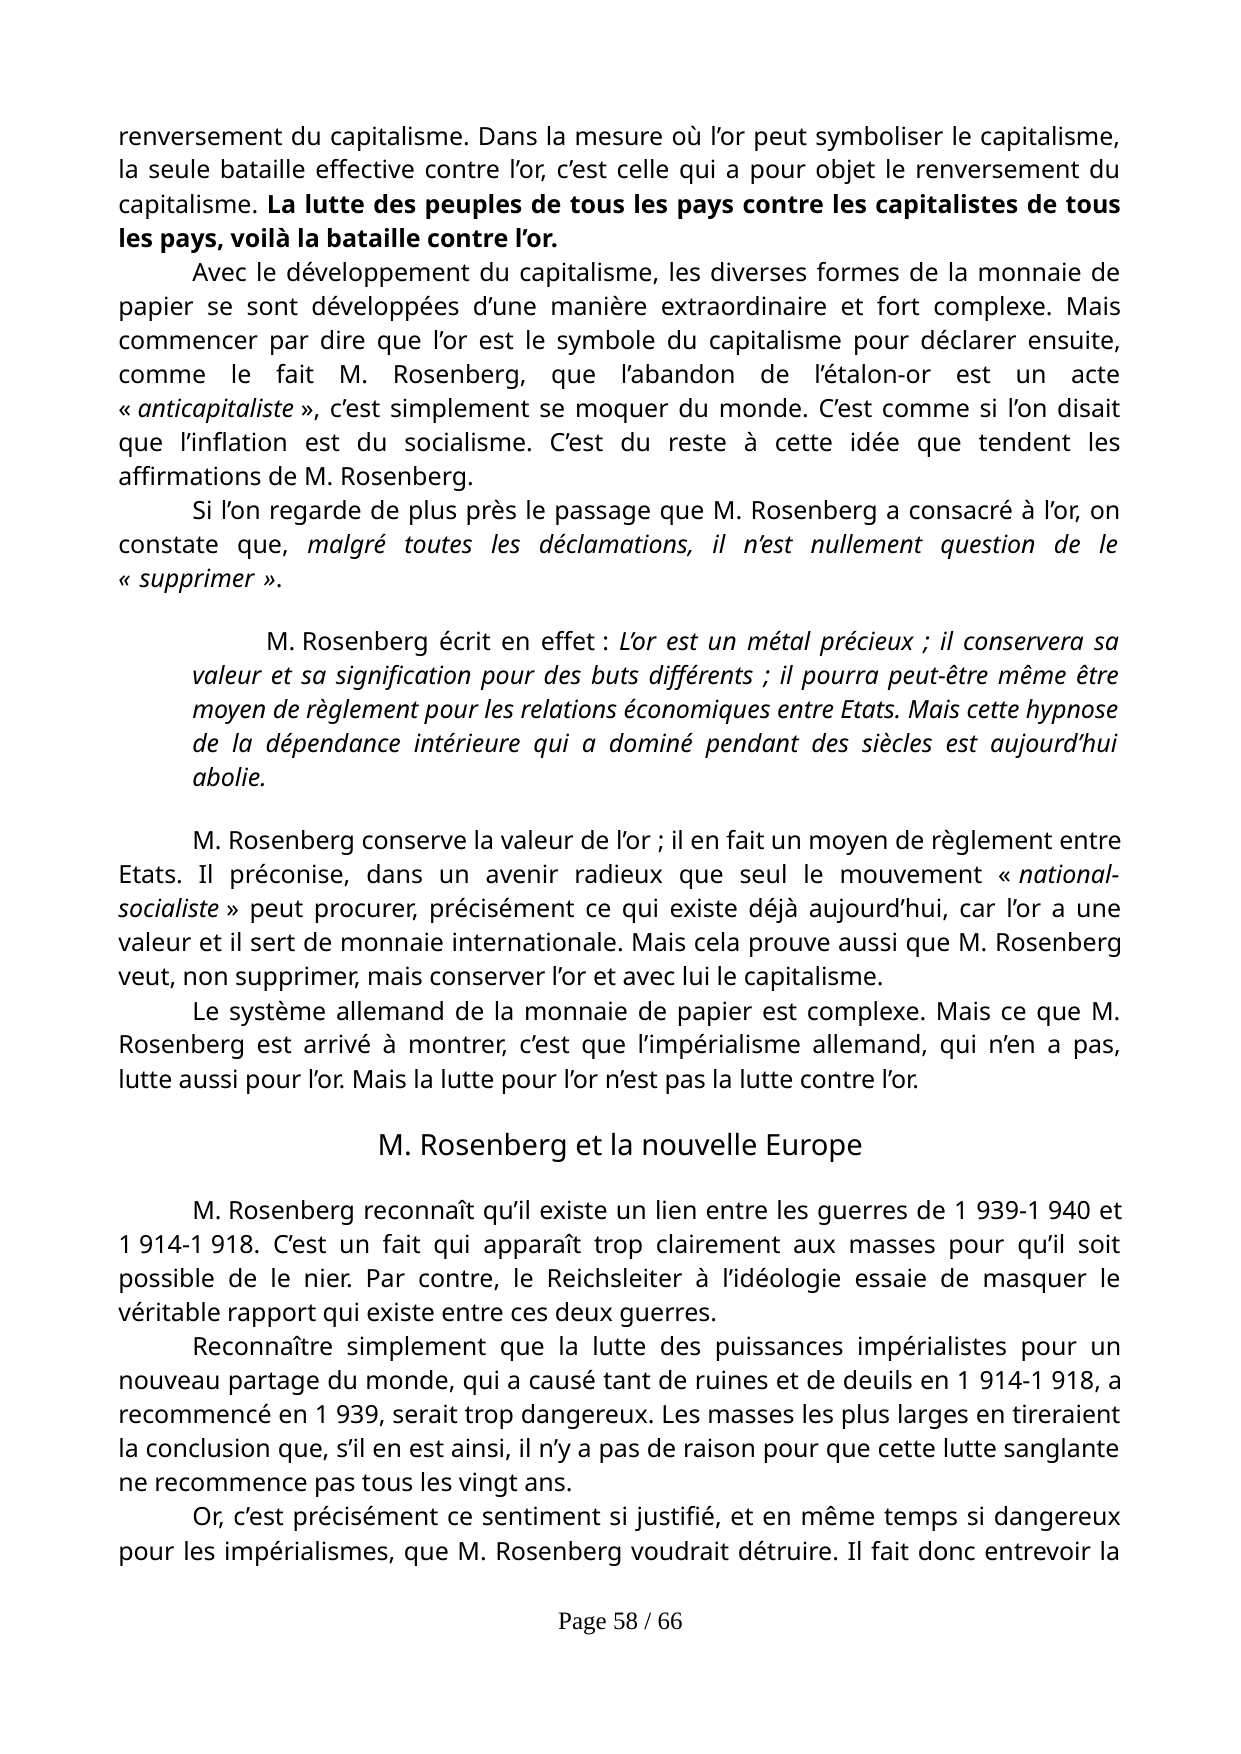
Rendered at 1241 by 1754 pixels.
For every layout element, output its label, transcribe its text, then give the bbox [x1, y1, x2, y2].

text Reconnaître simplement que la lutte des puissances impérialistes pour un nouveau partage du monde, qui a causé tant de ruines et de deuils en 1 914-1 918, a recommencé en 1 939, serait trop dangereux. Les masses les plus larges en tireraient la conclusion que, s’il en est ainsi, il n’y a pas de raison pour que cette lutte sanglante ne recommence pas tous les vingt ans. [118, 1329, 1122, 1499]
text M. Rosenberg reconnaît qu’il existe un lien entre les guerres de 1 939-1 940 et 1 914-1 918. C’est un fait qui apparaît trop clairement aux masses pour qu’il soit possible de le nier. Par contre, le Reichsleiter à l’idéologie essaie de masquer le véritable rapport qui existe entre ces deux guerres. [118, 1192, 1122, 1329]
text renversement du capitalisme. Dans la mesure où l’or peut symboliser le capitalisme, la seule bataille effective contre l’or, c’est celle qui a pour objet le renversement du capitalisme. La lutte des peuples de tous les pays contre les capitalistes de tous les pays, voilà la bataille contre l’or. [118, 118, 1122, 254]
text M. Rosenberg conserve la valeur de l’or ; il en fait un moyen de règlement entre Etats. Il préconise, dans un avenir radieux que seul le mouvement « national-socialiste » peut procurer, précisément ce qui existe déjà aujourd’hui, car l’or a une valeur et il sert de monnaie internationale. Mais cela prouve aussi que M. Rosenberg veut, non supprimer, mais conserver l’or et avec lui le capitalisme. [118, 823, 1122, 993]
text Le système allemand de la monnaie de papier est complexe. Mais ce que M. Rosenberg est arrivé à montrer, c’est que l’impérialisme allemand, qui n’en a pas, lutte aussi pour l’or. Mais la lutte pour l’or n’est pas la lutte contre l’or. [118, 993, 1122, 1095]
text Avec le développement du capitalisme, les diverses formes de la monnaie de papier se sont développées d’une manière extraordinaire et fort complexe. Mais commencer par dire que l’or est le symbole du capitalisme pour déclarer ensuite, comme le fait M. Rosenberg, que l’abandon de l’étalon-or est un acte « anticapitaliste », c’est simplement se moquer du monde. C’est comme si l’on disait que l’inflation est du socialisme. C’est du reste à cette idée que tendent les affirmations de M. Rosenberg. [118, 254, 1122, 493]
text M. Rosenberg écrit en effet : L’or est un métal précieux ; il conservera sa valeur et sa signification pour des buts différents ; il pourra peut-être même être moyen de règlement pour les relations économiques entre Etats. Mais cette hypnose de la dépendance intérieure qui a dominé pendant des siècles est aujourd’hui abolie. [192, 624, 1122, 794]
text M. Rosenberg et la nouvelle Europe [118, 1124, 1122, 1164]
text Si l’on regarde de plus près le passage que M. Rosenberg a consacré à l’or, on constate que, malgré toutes les déclamations, il n’est nullement question de le « supprimer ». [118, 493, 1122, 595]
text Or, c’est précisément ce sentiment si justifié, et en même temps si dangereux pour les impérialismes, que M. Rosenberg voudrait détruire. Il fait donc entrevoir la [118, 1499, 1122, 1567]
